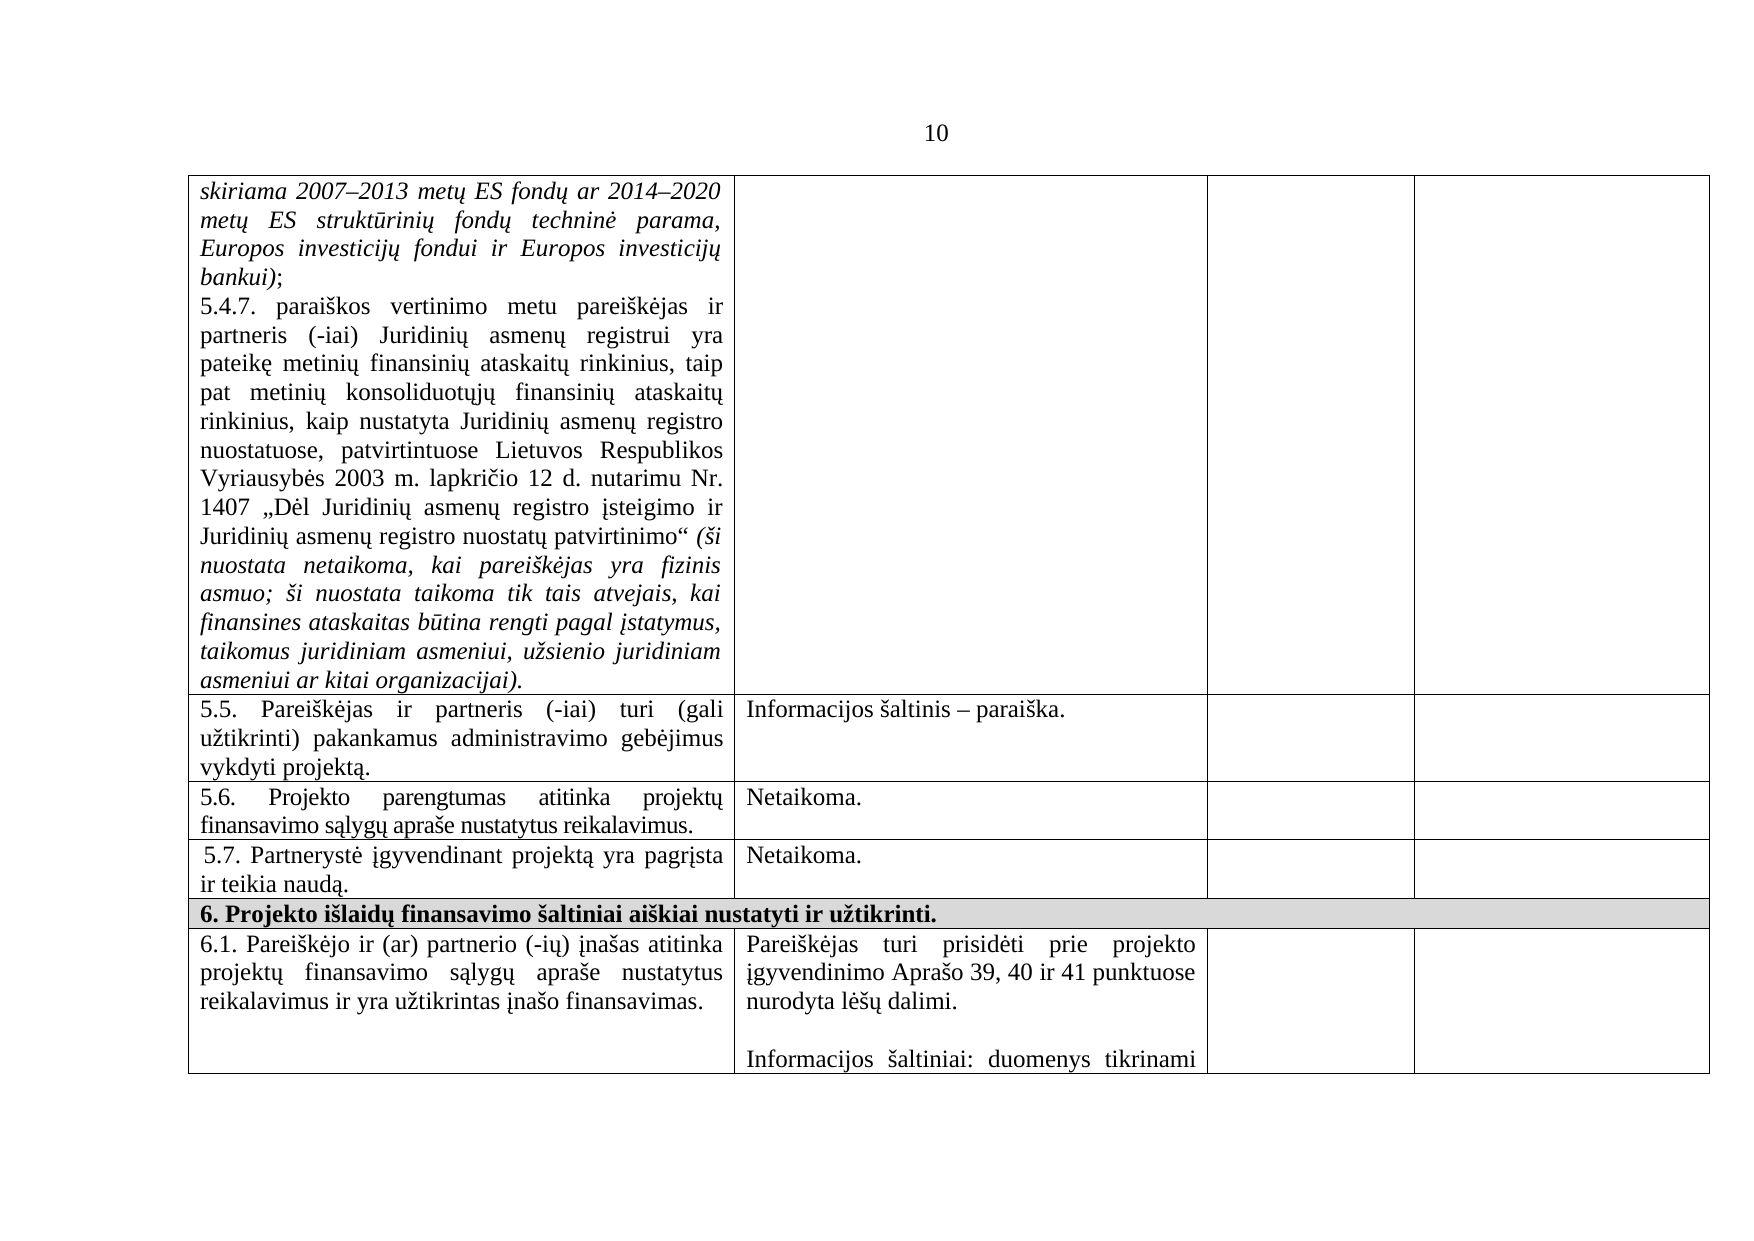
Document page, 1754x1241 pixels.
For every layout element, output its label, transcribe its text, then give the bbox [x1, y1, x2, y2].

table_cell Informacijos šaltinis – paraiška. [735, 695, 1207, 781]
table_cell 6.1. Pareiškėjo ir (ar) partnerio (-ių) įnašas atitinka projektų finansavimo sąlygų apraše nustatytus reikalavimus ir yra užtikrintas įnašo finansavimas. [189, 929, 734, 1072]
table_cell skiriama 2007–2013 metų ES fondų ar 2014–2020 metų ES struktūrinių fondų techninė parama, Europos investicijų fondui ir Europos investicijų bankui); 5.4.7. paraiškos vertinimo metu pareiškėjas ir partneris (-iai) Juridinių asmenų registrui yra pateikę metinių finansinių ataskaitų rinkinius, taip pat metinių konsoliduotųjų finansinių ataskaitų rinkinius, kaip nustatyta Juridinių asmenų registro nuostatuose, patvirtintuose Lietuvos Respublikos Vyriausybės 2003 m. lapkričio 12 d. nutarimu Nr. 1407 „Dėl Juridinių asmenų registro įsteigimo ir Juridinių asmenų registro nuostatų patvirtinimo“ (ši nuostata netaikoma, kai pareiškėjas yra fizinis asmuo; ši nuostata taikoma tik tais atvejais, kai finansines ataskaitas būtina rengti pagal įstatymus, taikomus juridiniam asmeniui, užsienio juridiniam asmeniui ar kitai organizacijai). [189, 176, 734, 693]
table_cell [1208, 840, 1414, 898]
table_cell [1208, 782, 1414, 839]
table_cell Netaikoma. [735, 840, 1207, 898]
table_cell [1415, 929, 1709, 1072]
table_cell [1415, 176, 1709, 693]
table_cell 5.7. Partnerystė įgyvendinant projektą yra pagrįsta ir teikia naudą. [189, 840, 734, 898]
table_cell Pareiškėjas turi prisidėti prie projekto įgyvendinimo Aprašo 39, 40 ir 41 punktuose nurodyta lėšų dalimi. Informacijos šaltiniai: duomenys tikrinami [735, 929, 1207, 1072]
table_cell [735, 176, 1207, 693]
table_cell [1208, 929, 1414, 1072]
table_cell [1208, 176, 1414, 693]
table_cell 6. Projekto išlaidų finansavimo šaltiniai aiškiai nustatyti ir užtikrinti. [189, 899, 1709, 928]
table_cell [1415, 695, 1709, 781]
table_cell [1415, 782, 1709, 839]
table_cell [1208, 695, 1414, 781]
table_cell 5.6. Projekto parengtumas atitinka projektų finansavimo sąlygų apraše nustatytus reikalavimus. [189, 782, 734, 839]
table_cell 5.5. Pareiškėjas ir partneris (-iai) turi (gali užtikrinti) pakankamus administravimo gebėjimus vykdyti projektą. [189, 695, 734, 781]
table_cell Netaikoma. [735, 782, 1207, 839]
table_cell [1415, 840, 1709, 898]
